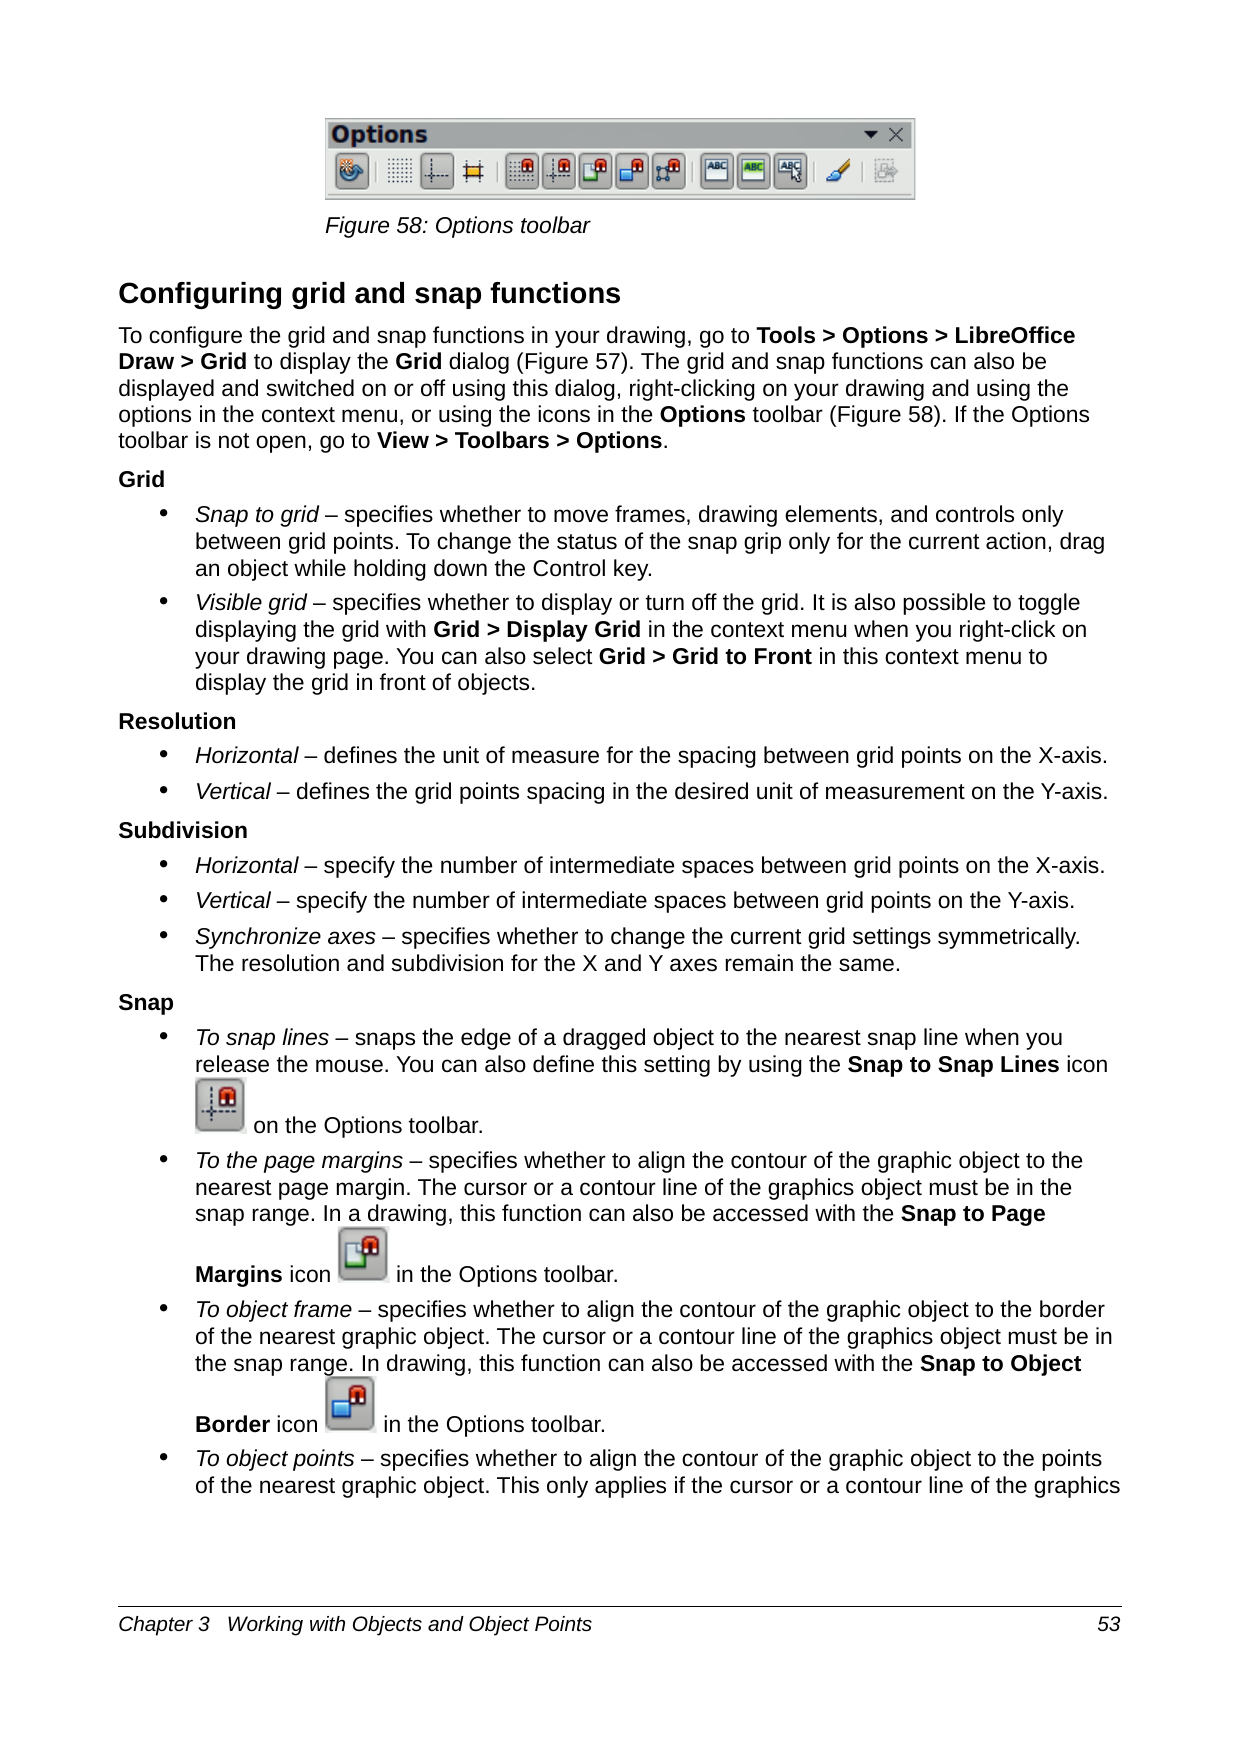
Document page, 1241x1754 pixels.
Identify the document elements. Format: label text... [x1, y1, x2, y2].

list Vertical – defines the grid points spacing in the desired unit of measurement on the Y-axis. [156, 776, 1122, 805]
list To snap lines – snaps the edge of a dragged object to the nearest snap line when you release the mouse. You can also define this setting by using the Snap to Snap Lines icon on the Options toolbar. [156, 1022, 1122, 1138]
text To configure the grid and snap functions in your drawing, go to Tools > Options > LibreOffice Draw > Grid to display the Grid dialog (Figure 57). The grid and snap functions can also be displayed and switched on or off using this dialog, right-clicking on your drawing and using the options in the context menu, or using the icons in the Options toolbar (Figure 58). If the Options toolbar is not open, go to View > Toolbars > Options. [118, 322, 1122, 454]
list Vertical – specify the number of intermediate spaces between grid points on the Y-axis. [156, 886, 1122, 915]
list Subdivision [118, 817, 1122, 844]
list Grid [118, 466, 1122, 492]
list To object points – specifies whether to align the contour of the graphic object to the points of the nearest graphic object. This only applies if the cursor or a contour line of the graphics [156, 1443, 1122, 1499]
list Visible grid – specifies whether to display or turn off the grid. It is also possible to toggle displaying the grid with Grid > Display Grid in the context menu when you right-click on your drawing page. You can also select Grid > Grid to Front in this context menu to display the grid in front of objects. [156, 587, 1122, 695]
list To object frame – specifies whether to align the contour of the graphic object to the border of the nearest graphic object. The cursor or a contour line of the graphics object must be in the snap range. In drawing, this function can also be accessed with the Snap to Object Border icon in the Options toolbar. [156, 1294, 1122, 1437]
list To the page margins – specifies whether to align the contour of the graphic object to the nearest page margin. The cursor or a contour line of the graphics object must be in the snap range. In a drawing, this function can also be accessed with the Snap to Page Margins icon in the Options toolbar. [156, 1145, 1122, 1288]
list Horizontal – specify the number of intermediate spaces between grid points on the X-axis. [156, 850, 1122, 879]
subtitle Configuring grid and snap functions [118, 276, 1122, 309]
picture [324, 1376, 377, 1433]
list Horizontal – defines the unit of measure for the spacing between grid points on the X-axis. [156, 741, 1122, 770]
list Snap [118, 989, 1122, 1015]
picture [325, 118, 916, 200]
text Figure 58: Options toolbar [325, 212, 915, 239]
list Resolution [118, 708, 1122, 734]
picture [194, 1077, 247, 1134]
list Snap to grid – specifies whether to move frames, drawing elements, and controls only between grid points. To change the status of the snap grip only for the current action, drag an object while holding down the Control key. [156, 499, 1122, 581]
picture [337, 1226, 390, 1283]
list Synchronize axes – specifies whether to change the current grid settings symmetrically. The resolution and subdivision for the X and Y axes remain the same. [156, 921, 1122, 977]
